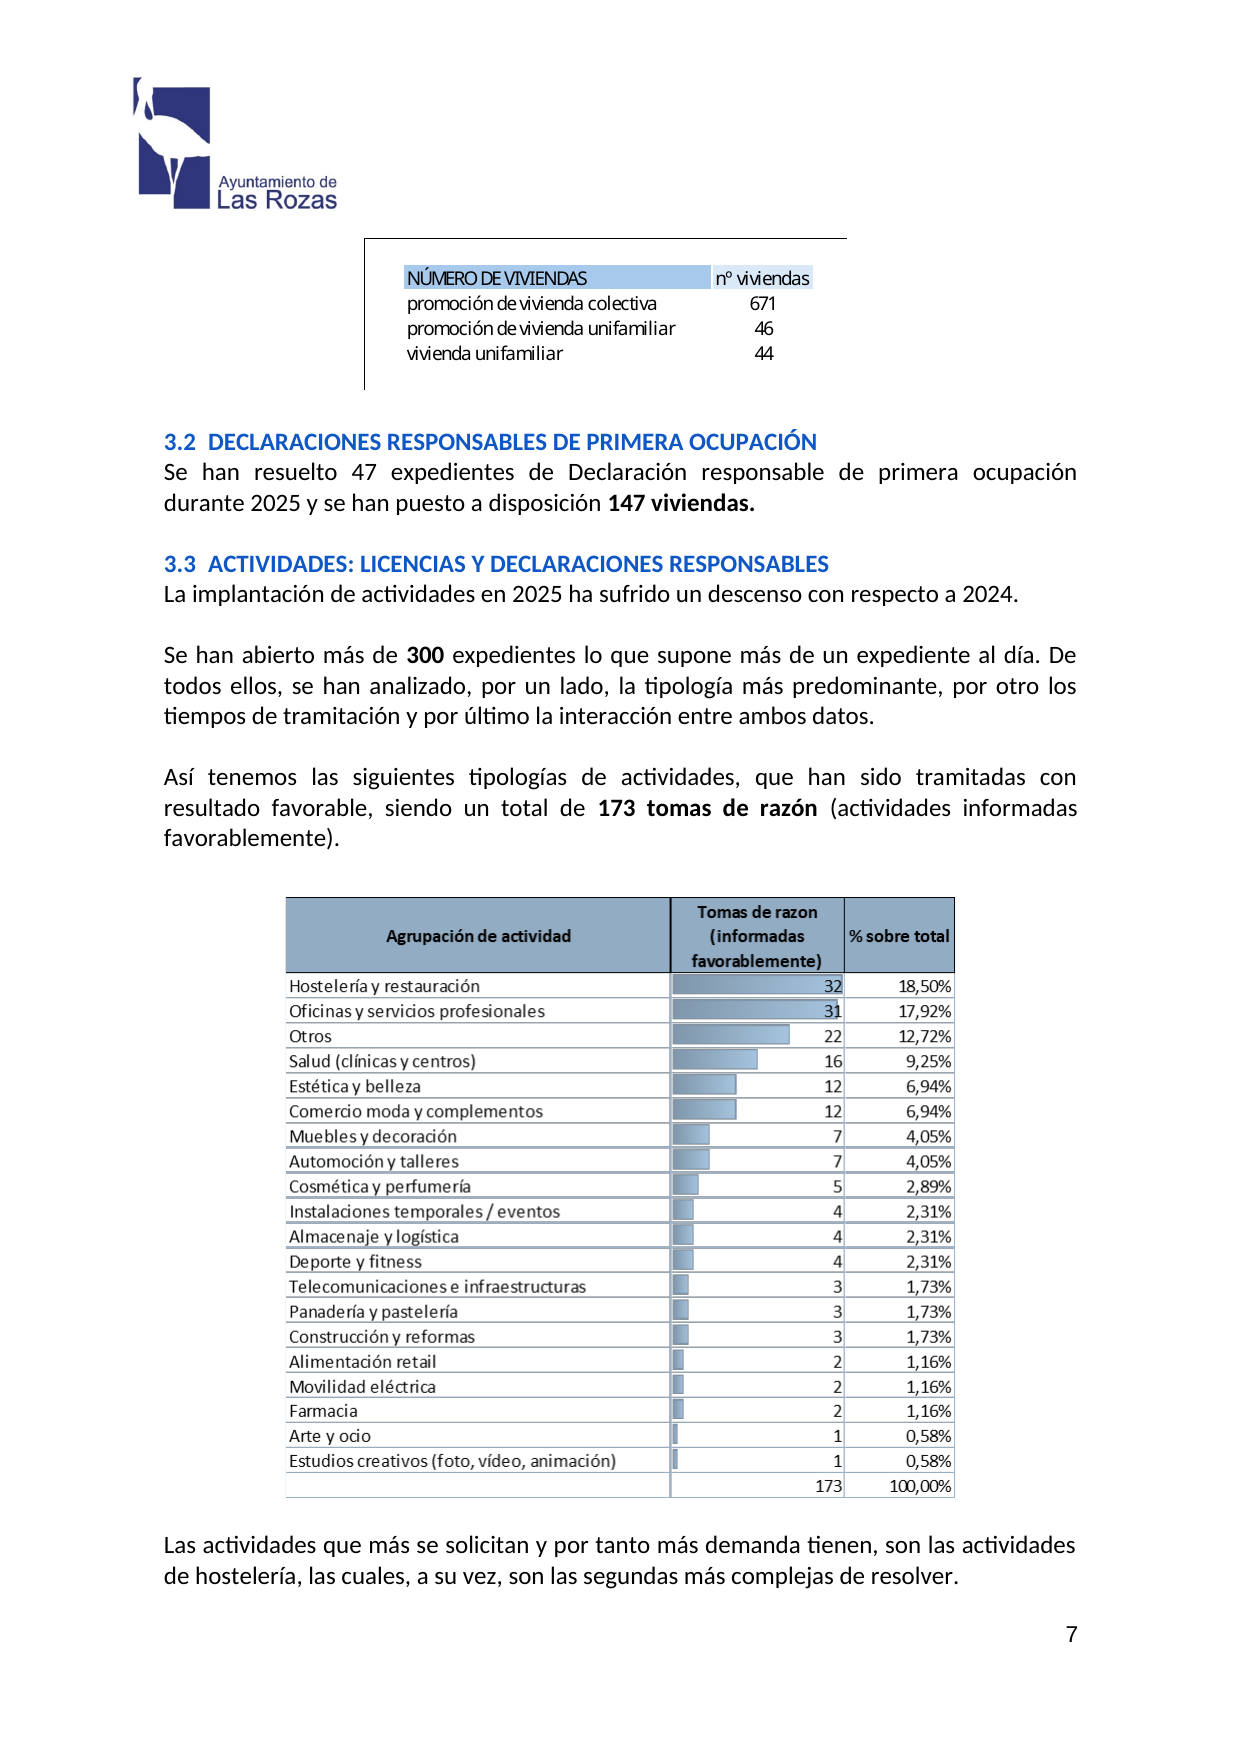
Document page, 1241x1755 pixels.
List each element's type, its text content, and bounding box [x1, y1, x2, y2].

text Las actividades que más se solicitan y por tanto más demanda tienen, son las actividades de hostelería, las cuales, a su vez, son las segundas más complejas de resolver. [164, 1529, 1078, 1591]
text La implantación de actividades en 2025 ha sufrido un descenso con respecto a 2024. [164, 578, 1078, 609]
text Así tenemos las siguientes tipologías de actividades, que han sido tramitadas con resultado favorable, siendo un total de 173 tomas de razón (actividades informadas favorablemente). [164, 761, 1078, 853]
text Se han resuelto 47 expedientes de Declaración responsable de primera ocupación durante 2025 y se han puesto a disposición 147 viviendas. [164, 456, 1078, 517]
text Se han abierto más de 300 expedientes lo que supone más de un expediente al día. De todos ellos, se han analizado, por un lado, la tipología más predominante, por otro los tiempos de tramitación y por último la interacción entre ambos datos. [164, 639, 1078, 731]
subtitle 3.3 ACTIVIDADES: LICENCIAS Y DECLARACIONES RESPONSABLES [164, 548, 1078, 578]
subtitle 3.2 DECLARACIONES RESPONSABLES DE PRIMERA OCUPACIÓN [164, 426, 1078, 456]
